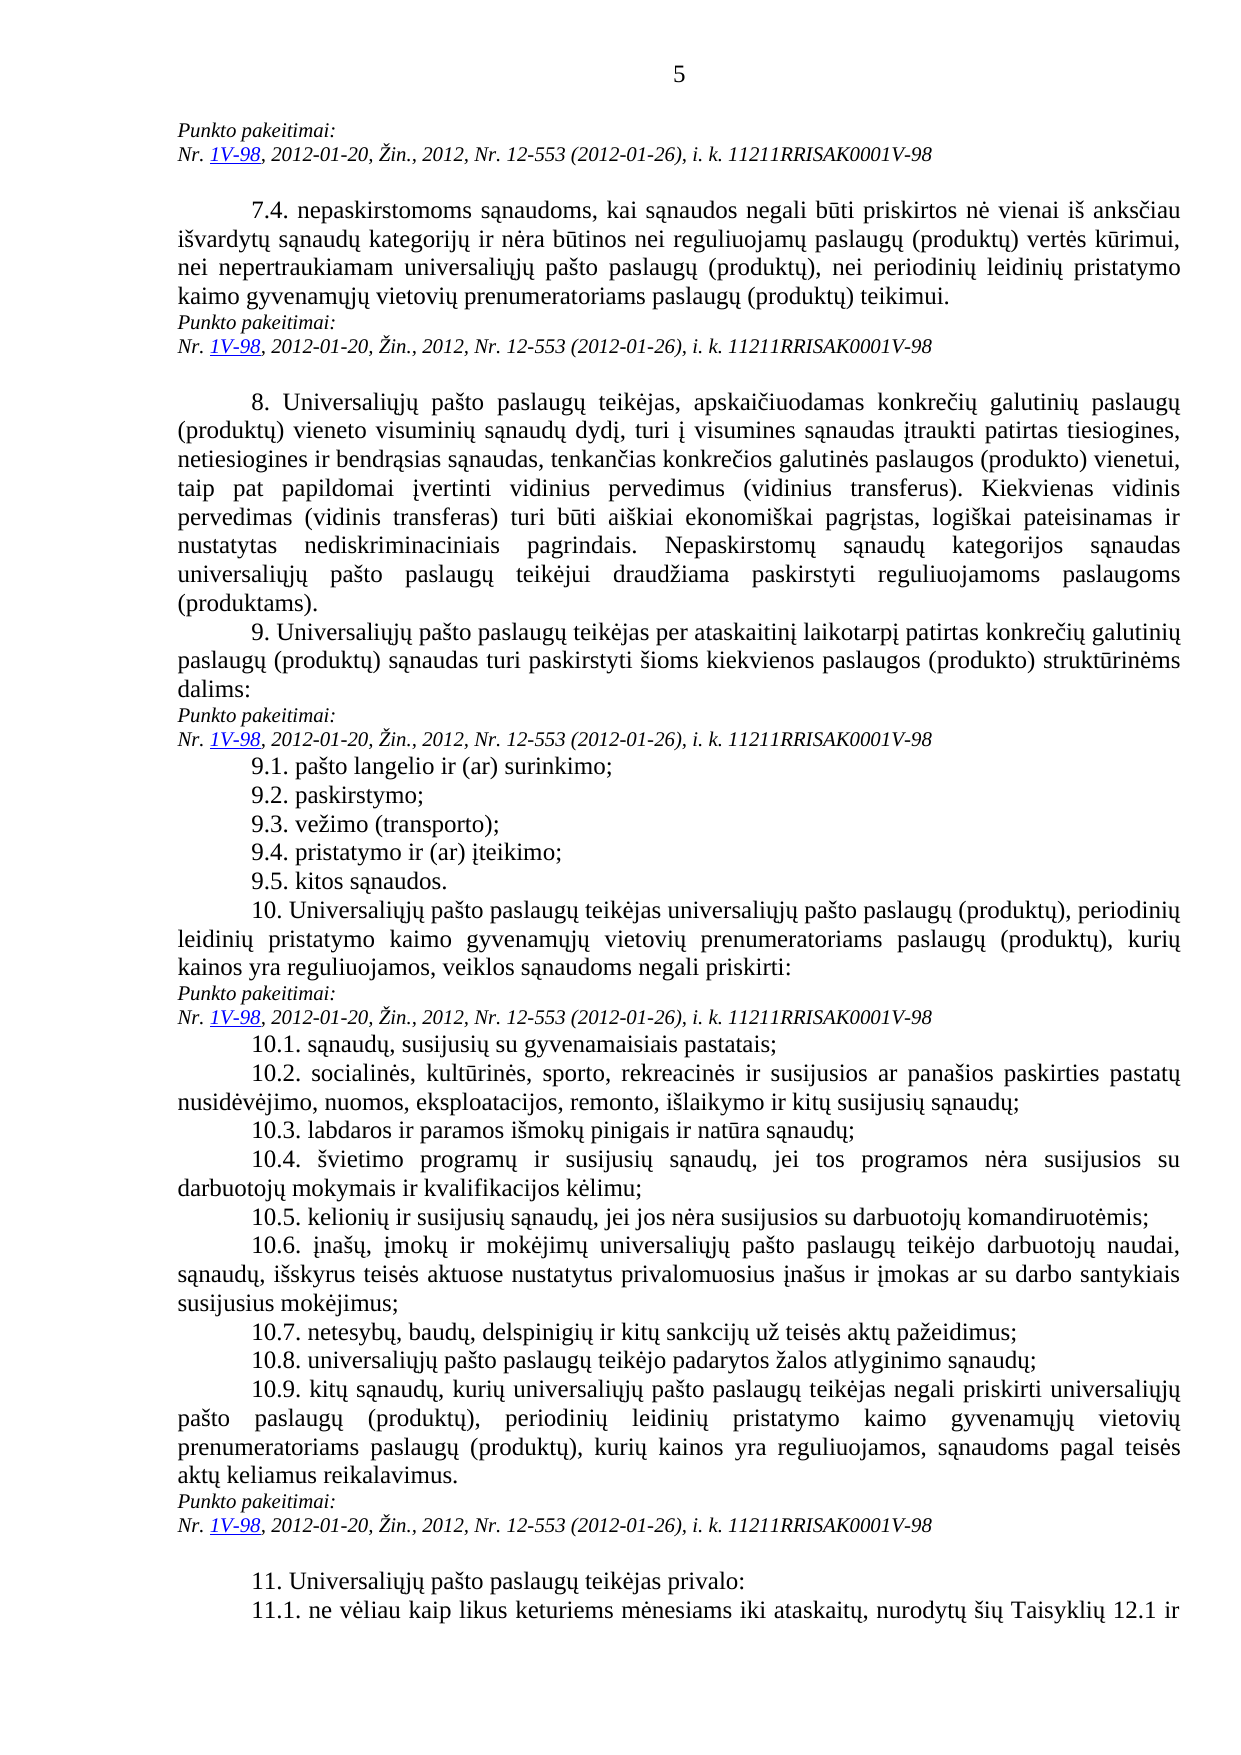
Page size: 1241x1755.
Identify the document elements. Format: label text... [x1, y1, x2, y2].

text 11.1. ne vėliau kaip likus keturiems mėnesiams iki ataskaitų, nurodytų šių Taisyklių 12.1 ir [177, 1595, 1181, 1624]
text Nr. 1V-98, 2012-01-20, Žin., 2012, Nr. 12-553 (2012-01-26), i. k. 11211RRISAK0001V-98 [177, 727, 1181, 751]
text 10. Universaliųjų pašto paslaugų teikėjas universaliųjų pašto paslaugų (produktų), periodinių leidinių pristatymo kaimo gyvenamųjų vietovių prenumeratoriams paslaugų (produktų), kurių kainos yra reguliuojamos, veiklos sąnaudoms negali priskirti: [177, 895, 1181, 981]
text 9.4. pristatymo ir (ar) įteikimo; [177, 837, 1181, 866]
text 9. Universaliųjų pašto paslaugų teikėjas per ataskaitinį laikotarpį patirtas konkrečių galutinių paslaugų (produktų) sąnaudas turi paskirstyti šioms kiekvienos paslaugos (produkto) struktūrinėms dalims: [177, 617, 1181, 703]
text 9.2. paskirstymo; [177, 780, 1181, 809]
text Punkto pakeitimai: [177, 981, 1181, 1005]
text Punkto pakeitimai: [177, 310, 1181, 334]
text 9.3. vežimo (transporto); [177, 809, 1181, 837]
text Nr. 1V-98, 2012-01-20, Žin., 2012, Nr. 12-553 (2012-01-26), i. k. 11211RRISAK0001V-98 [177, 142, 1181, 166]
text 7.4. nepaskirstomoms sąnaudoms, kai sąnaudos negali būti priskirtos nė vienai iš anksčiau išvardytų sąnaudų kategorijų ir nėra būtinos nei reguliuojamų paslaugų (produktų) vertės kūrimui, nei nepertraukiamam universaliųjų pašto paslaugų (produktų), nei periodinių leidinių pristatymo kaimo gyvenamųjų vietovių prenumeratoriams paslaugų (produktų) teikimui. [177, 195, 1181, 310]
text Punkto pakeitimai: [177, 1489, 1181, 1513]
text Punkto pakeitimai: [177, 118, 1181, 142]
text Punkto pakeitimai: [177, 703, 1181, 727]
text 10.3. labdaros ir paramos išmokų pinigais ir natūra sąnaudų; [177, 1116, 1181, 1144]
text 10.1. sąnaudų, susijusių su gyvenamaisiais pastatais; [177, 1029, 1181, 1058]
text 10.4. švietimo programų ir susijusių sąnaudų, jei tos programos nėra susijusios su darbuotojų mokymais ir kvalifikacijos kėlimu; [177, 1144, 1181, 1202]
text 11. Universaliųjų pašto paslaugų teikėjas privalo: [177, 1566, 1181, 1595]
text 10.2. socialinės, kultūrinės, sporto, rekreacinės ir susijusios ar panašios paskirties pastatų nusidėvėjimo, nuomos, eksploatacijos, remonto, išlaikymo ir kitų susijusių sąnaudų; [177, 1058, 1181, 1116]
text Nr. 1V-98, 2012-01-20, Žin., 2012, Nr. 12-553 (2012-01-26), i. k. 11211RRISAK0001V-98 [177, 1005, 1181, 1029]
text Nr. 1V-98, 2012-01-20, Žin., 2012, Nr. 12-553 (2012-01-26), i. k. 11211RRISAK0001V-98 [177, 334, 1181, 358]
text 10.7. netesybų, baudų, delspinigių ir kitų sankcijų už teisės aktų pažeidimus; [177, 1317, 1181, 1346]
text 9.5. kitos sąnaudos. [177, 866, 1181, 895]
text 10.9. kitų sąnaudų, kurių universaliųjų pašto paslaugų teikėjas negali priskirti universaliųjų pašto paslaugų (produktų), periodinių leidinių pristatymo kaimo gyvenamųjų vietovių prenumeratoriams paslaugų (produktų), kurių kainos yra reguliuojamos, sąnaudoms pagal teisės aktų keliamus reikalavimus. [177, 1374, 1181, 1489]
text 8. Universaliųjų pašto paslaugų teikėjas, apskaičiuodamas konkrečių galutinių paslaugų (produktų) vieneto visuminių sąnaudų dydį, turi į visumines sąnaudas įtraukti patirtas tiesiogines, netiesiogines ir bendrąsias sąnaudas, tenkančias konkrečios galutinės paslaugos (produkto) vienetui, taip pat papildomai įvertinti vidinius pervedimus (vidinius transferus). Kiekvienas vidinis pervedimas (vidinis transferas) turi būti aiškiai ekonomiškai pagrįstas, logiškai pateisinamas ir nustatytas nediskriminaciniais pagrindais. Nepaskirstomų sąnaudų kategorijos sąnaudas universaliųjų pašto paslaugų teikėjui draudžiama paskirstyti reguliuojamoms paslaugoms (produktams). [177, 387, 1181, 617]
text Nr. 1V-98, 2012-01-20, Žin., 2012, Nr. 12-553 (2012-01-26), i. k. 11211RRISAK0001V-98 [177, 1513, 1181, 1537]
text 10.5. kelionių ir susijusių sąnaudų, jei jos nėra susijusios su darbuotojų komandiruotėmis; [177, 1202, 1181, 1231]
text 10.8. universaliųjų pašto paslaugų teikėjo padarytos žalos atlyginimo sąnaudų; [177, 1346, 1181, 1374]
text 9.1. pašto langelio ir (ar) surinkimo; [177, 751, 1181, 780]
text 10.6. įnašų, įmokų ir mokėjimų universaliųjų pašto paslaugų teikėjo darbuotojų naudai, sąnaudų, išskyrus teisės aktuose nustatytus privalomuosius įnašus ir įmokas ar su darbo santykiais susijusius mokėjimus; [177, 1231, 1181, 1317]
